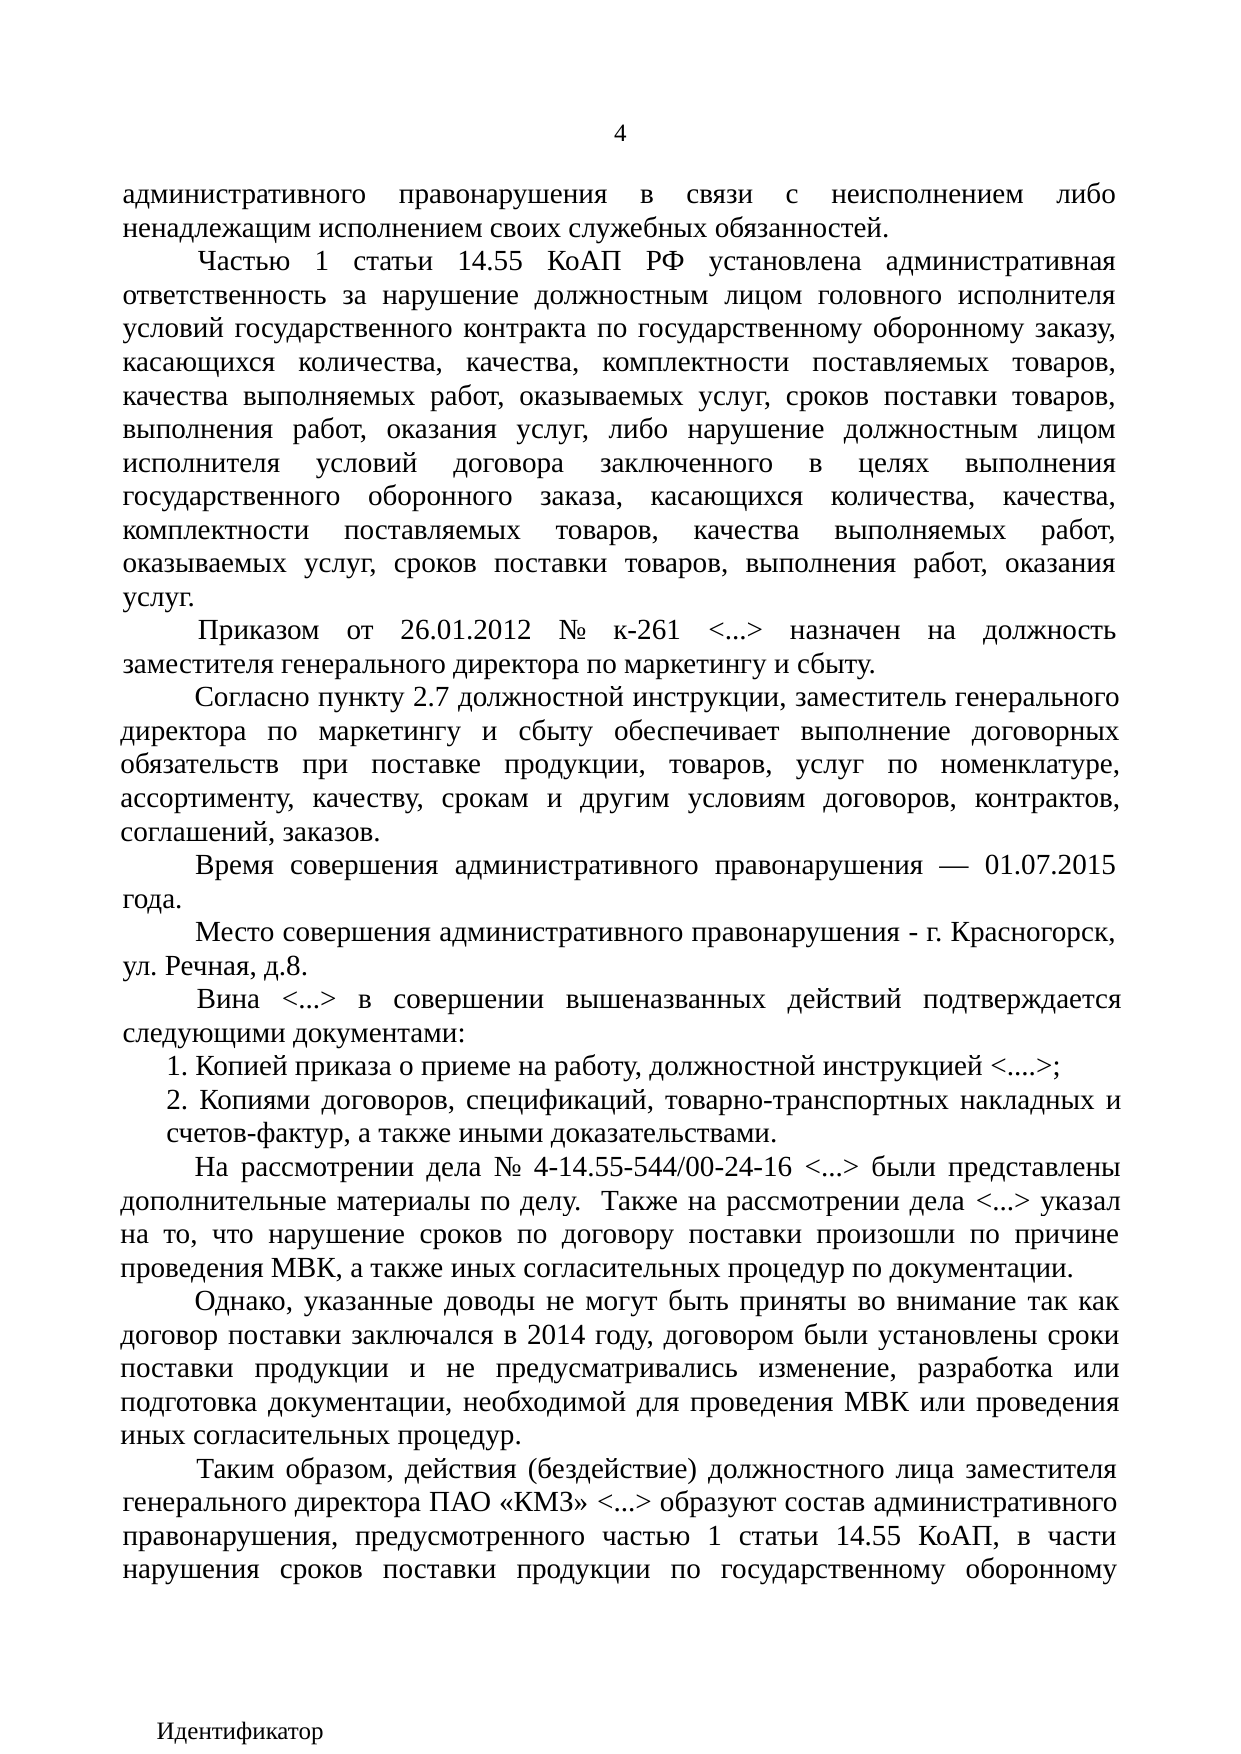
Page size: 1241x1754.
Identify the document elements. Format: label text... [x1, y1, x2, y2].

text Время совершения административного правонарушения — 01.07.2015 года. [122, 847, 1117, 914]
text Однако, указанные доводы не могут быть приняты во внимание так как договор поставки заключался в 2014 году, договором были установлены сроки поставки продукции и не предусматривались изменение, разработка или подготовка документации, необходимой для проведения МВК или проведения иных согласительных процедур. [120, 1283, 1121, 1451]
text Вина <...> в совершении вышеназванных действий подтверждается следующими документами: [122, 981, 1122, 1048]
text Место совершения административного правонарушения - г. Красногорск, ул. Речная, д.8. [122, 914, 1117, 981]
text 2. Копиями договоров, спецификаций, товарно-транспортных накладных и счетов-фактур, а также иными доказательствами. [166, 1082, 1122, 1149]
text Таким образом, действия (бездействие) должностного лица заместителя генерального директора ПАО «КМЗ» <...> образуют состав административного правонарушения, предусмотренного частью 1 статьи 14.55 КоАП, в части нарушения сроков поставки продукции по государственному оборонному [122, 1451, 1118, 1585]
text На рассмотрении дела № 4-14.55-544/00-24-16 <...> были представлены дополнительные материалы по делу. Также на рассмотрении дела <...> указал на то, что нарушение сроков по договору поставки произошли по причине проведения МВК, а также иных согласительных процедур по документации. [120, 1149, 1121, 1283]
text административного правонарушения в связи с неисполнением либо ненадлежащим исполнением своих служебных обязанностей. [122, 176, 1117, 243]
text Приказом от 26.01.2012 № к-261 <...> назначен на должность заместителя генерального директора по маркетингу и сбыту. [122, 612, 1117, 679]
text Согласно пункту 2.7 должностной инструкции, заместитель генерального директора по маркетингу и сбыту обеспечивает выполнение договорных обязательств при поставке продукции, товаров, услуг по номенклатуре, ассортименту, качеству, срокам и другим условиям договоров, контрактов, соглашений, заказов. [120, 679, 1121, 847]
text Частью 1 статьи 14.55 КоАП РФ установлена административная ответственность за нарушение должностным лицом головного исполнителя условий государственного контракта по государственному оборонному заказу, касающихся количества, качества, комплектности поставляемых товаров, качества выполняемых работ, оказываемых услуг, сроков поставки товаров, выполнения работ, оказания услуг, либо нарушение должностным лицом исполнителя условий договора заключенного в целях выполнения государственного оборонного заказа, касающихся количества, качества, комплектности поставляемых товаров, качества выполняемых работ, оказываемых услуг, сроков поставки товаров, выполнения работ, оказания услуг. [122, 243, 1117, 612]
text 1. Копией приказа о приеме на работу, должностной инструкцией <....>; [166, 1048, 1122, 1082]
